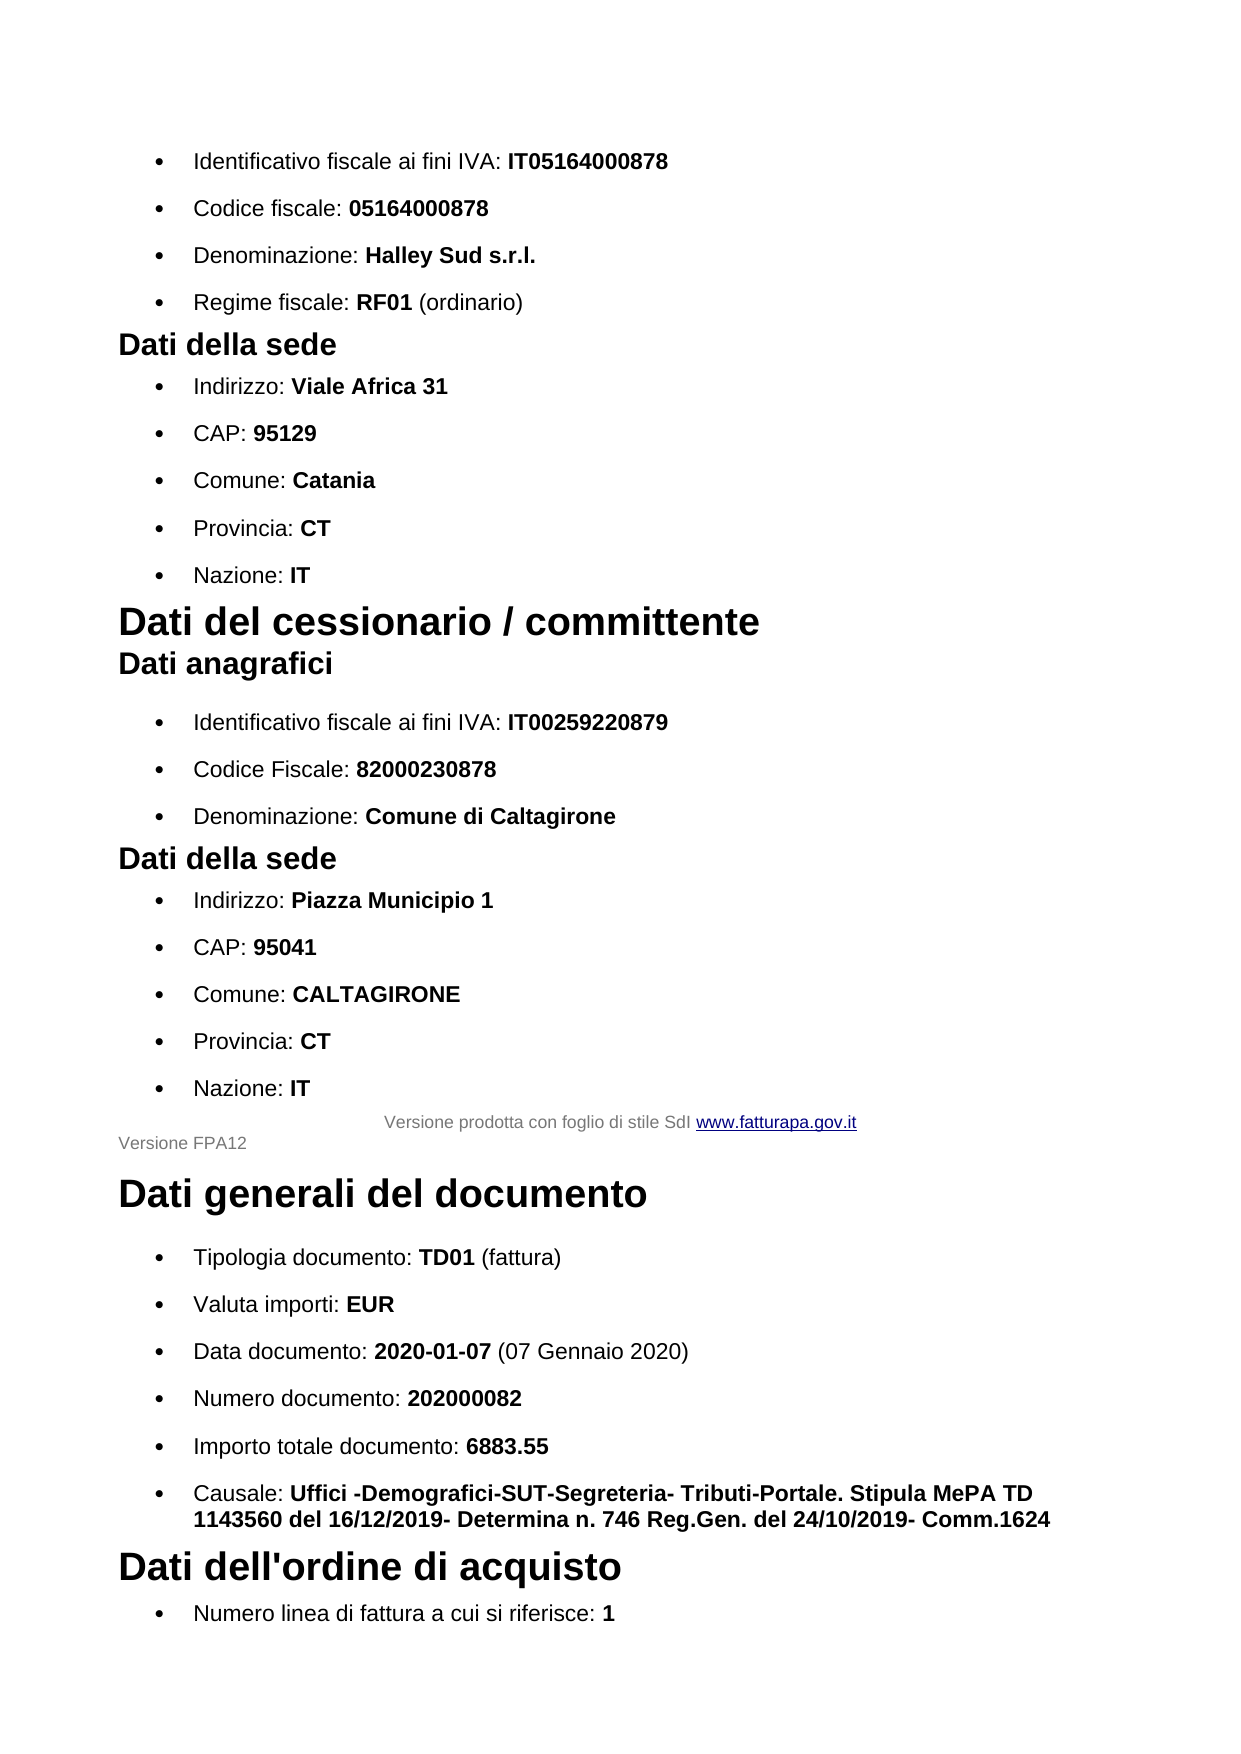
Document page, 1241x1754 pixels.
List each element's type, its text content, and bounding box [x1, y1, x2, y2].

list Codice fiscale: 05164000878 [156, 195, 1122, 221]
list Regime fiscale: RF01 (ordinario) [156, 289, 1122, 316]
list Nazione: IT [156, 562, 1122, 588]
text Dati della sede [118, 326, 1122, 362]
text Dati anagrafici [118, 645, 1122, 681]
text Dati generali del documento [118, 1170, 1122, 1216]
list Indirizzo: Viale Africa 31 [156, 373, 1122, 399]
list Numero linea di fattura a cui si riferisce: 1 [156, 1600, 1122, 1626]
list Numero documento: 202000082 [156, 1385, 1122, 1412]
list CAP: 95041 [156, 934, 1122, 960]
list Provincia: CT [156, 514, 1122, 541]
list Valuta importi: EUR [156, 1291, 1122, 1317]
list Identificativo fiscale ai fini IVA: IT00259220879 [156, 708, 1122, 735]
list Identificativo fiscale ai fini IVA: IT05164000878 [156, 148, 1122, 174]
list Denominazione: Halley Sud s.r.l. [156, 242, 1122, 268]
list Denominazione: Comune di Caltagirone [156, 803, 1122, 829]
list Comune: Catania [156, 467, 1122, 494]
list Nazione: IT [156, 1075, 1122, 1102]
list Provincia: CT [156, 1028, 1122, 1054]
text Versione FPA12 [118, 1133, 1122, 1153]
list Indirizzo: Piazza Municipio 1 [156, 887, 1122, 913]
list Causale: Uffici -Demografici-SUT-Segreteria- Tributi-Portale. Stipula MePA TD 1143560 del 16/12/2019- Determina n. 746 Reg.Gen. del 24/10/2019- Comm.1624 [156, 1480, 1122, 1532]
text Dati del cessionario / committente [118, 598, 1122, 644]
list Data documento: 2020-01-07 (07 Gennaio 2020) [156, 1338, 1122, 1364]
list Importo totale documento: 6883.55 [156, 1433, 1122, 1459]
list Tipologia documento: TD01 (fattura) [156, 1244, 1122, 1270]
list CAP: 95129 [156, 420, 1122, 446]
list Codice Fiscale: 82000230878 [156, 756, 1122, 782]
text Versione prodotta con foglio di stile SdI www.fatturapa.gov.it [118, 1112, 1122, 1133]
list Comune: CALTAGIRONE [156, 981, 1122, 1007]
text Dati dell'ordine di acquisto [118, 1543, 1122, 1588]
text Dati della sede [118, 840, 1122, 876]
